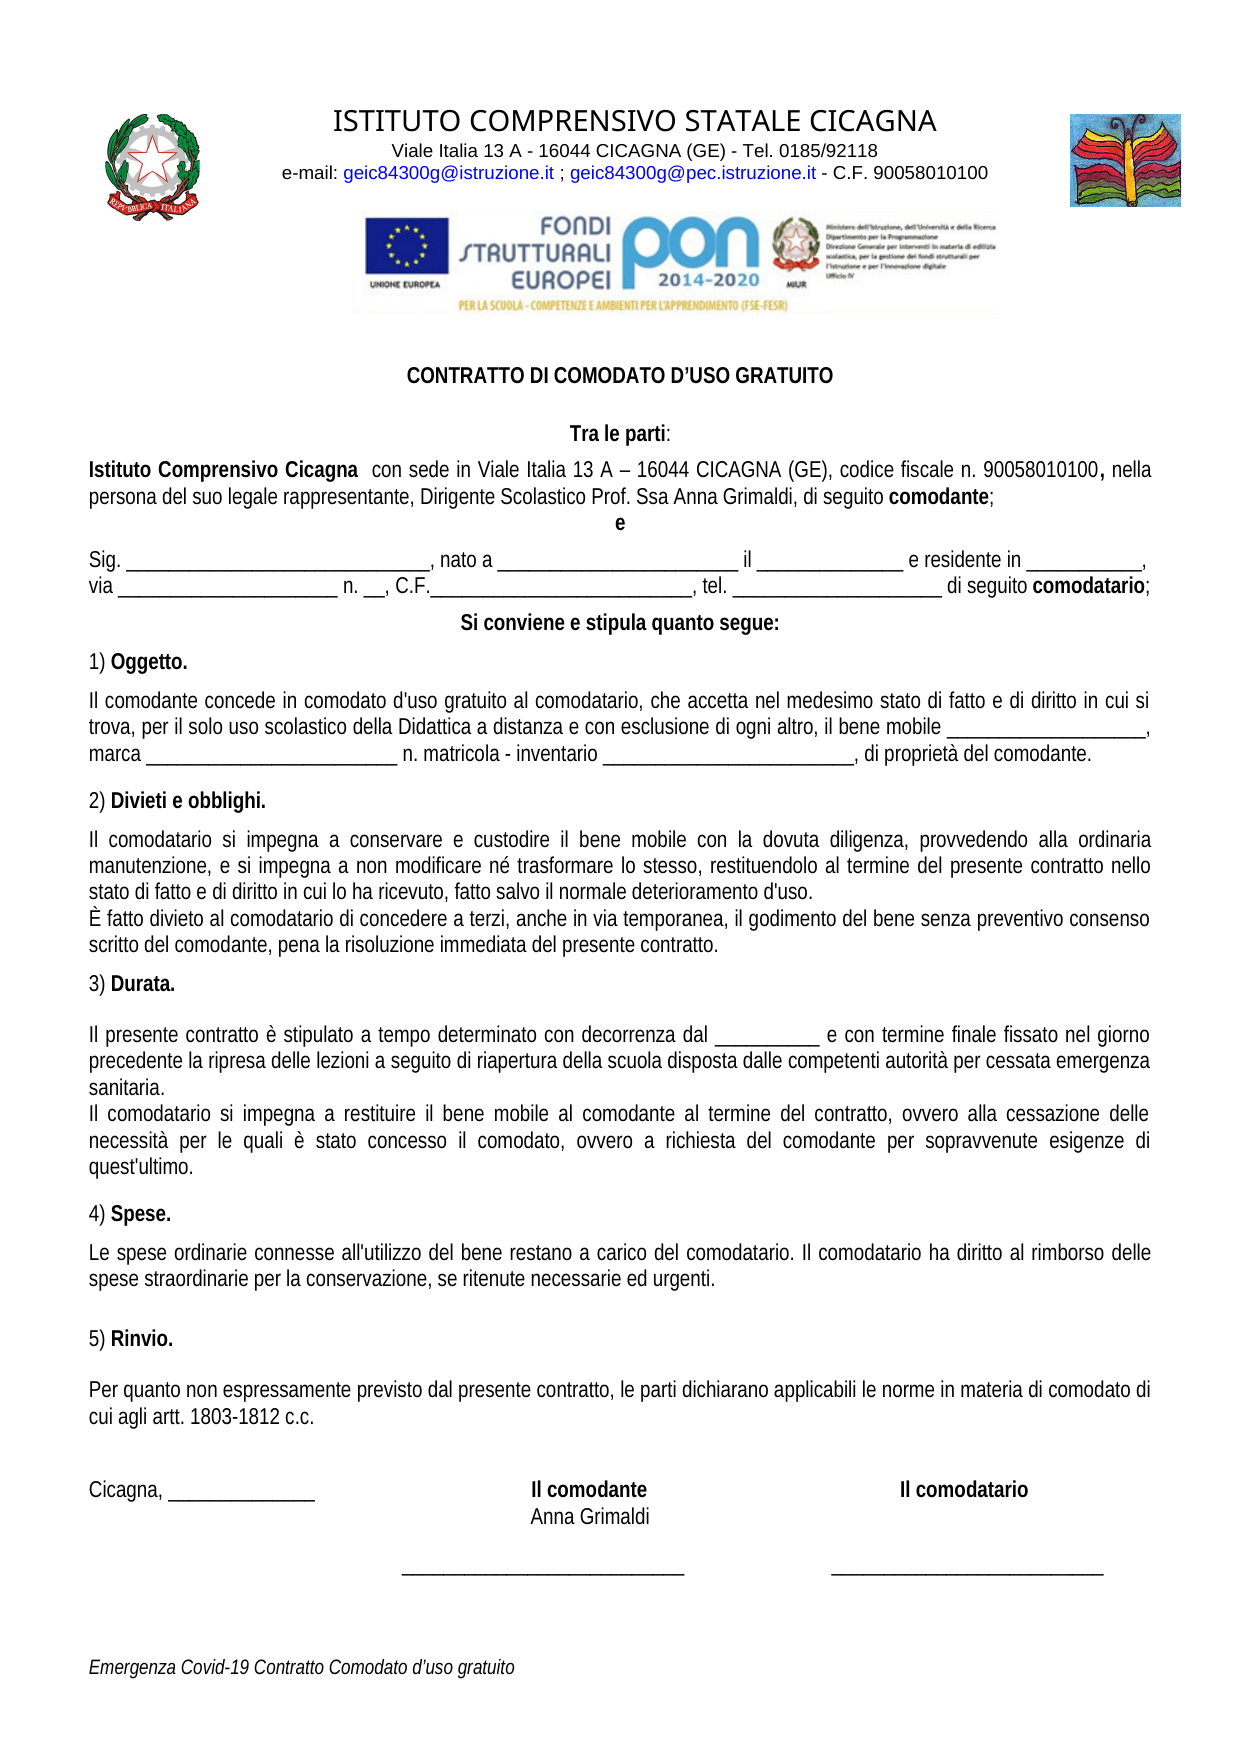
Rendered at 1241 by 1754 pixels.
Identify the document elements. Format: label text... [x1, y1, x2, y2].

text Anna Grimaldi [89, 1503, 1152, 1529]
text Il comodatario si impegna a restituire il bene mobile al comodante al termine del contratto, ovvero alla cessazione delle necessità per le quali è stato concesso il comodato, ovvero a richiesta del comodante per sopravvenute esigenze di quest'ultimo. [89, 1100, 1152, 1179]
text Il comodatario si impegna a conservare e custodire il bene mobile con la dovuta diligenza, provvedendo alla ordinaria manutenzione, e si impegna a non modificare né trasformare lo stesso, restituendolo al termine del presente contratto nello stato di fatto e di diritto in cui lo ha ricevuto, fatto salvo il normale deterioramento d'uso. [89, 826, 1152, 904]
text Le spese ordinarie connesse all'utilizzo del bene restano a carico del comodatario. Il comodatario ha diritto al rimborso delle spese straordinarie per la conservazione, se ritenute necessarie ed urgenti. [89, 1239, 1152, 1292]
text Istituto Comprensivo Cicagna con sede in Viale Italia 13 A – 16044 CICAGNA (GE), codice fiscale n. 90058010100, nella persona del suo legale rappresentante, Dirigente Scolastico Prof. Ssa Anna Grimaldi, di seguito comodante; [89, 456, 1152, 509]
text 3) Durata. [89, 970, 1152, 996]
text ISTITUTO COMPRENSIVO STATALE CICAGNA [89, 100, 1152, 140]
text Il presente contratto è stipulato a tempo determinato con decorrenza dal __________ e con termine finale fissato nel giorno precedente la ripresa delle lezioni a seguito di riapertura della scuola disposta dalle competenti autorità per cessata emergenza sanitaria. [89, 1021, 1152, 1100]
text Si conviene e stipula quanto segue: [89, 609, 1152, 635]
text e [89, 509, 1152, 536]
text È fatto divieto al comodatario di concedere a terzi, anche in via temporanea, il godimento del bene senza preventivo consenso scritto del comodante, pena la risoluzione immediata del presente contratto. [89, 904, 1152, 957]
text ___________________________ __________________________ [89, 1550, 1152, 1576]
text 1) Oggetto. [89, 648, 1152, 674]
text Sig. _____________________________, nato a _______________________ il ______________ e residente in ___________, via _____________________ n. __, C.F._________________________, tel. ____________________ di seguito comodatario; [89, 546, 1152, 599]
text Contratto di comodato d’uso gratuito [89, 362, 1152, 388]
text Cicagna, ______________ Il comodante Il comodatario [89, 1450, 1152, 1503]
text Viale Italia 13 A - 16044 CICAGNA (GE) - Tel. 0185/92118 [200, 140, 1070, 161]
text e-mail: geic84300g@istruzione.it ; geic84300g@pec.istruzione.it - C.F. 90058010100 [200, 161, 1070, 183]
text 5) Rinvio. [89, 1325, 1152, 1351]
text Tra le parti: [89, 420, 1152, 446]
text Per quanto non espressamente previsto dal presente contratto, le parti dichiarano applicabili le norme in materia di comodato di cui agli artt. 1803-1812 c.c. [89, 1376, 1152, 1429]
text 2) Divieti e obblighi. [89, 787, 1152, 813]
text 4) Spese. [89, 1200, 1152, 1226]
text Il comodante concede in comodato d'uso gratuito al comodatario, che accetta nel medesimo stato di fatto e di diritto in cui si trova, per il solo uso scolastico della Didattica a distanza e con esclusione di ogni altro, il bene mobile ___________________, marca ________________________ n. matricola - inventario ________________________, di proprietà del comodante. [89, 687, 1152, 766]
